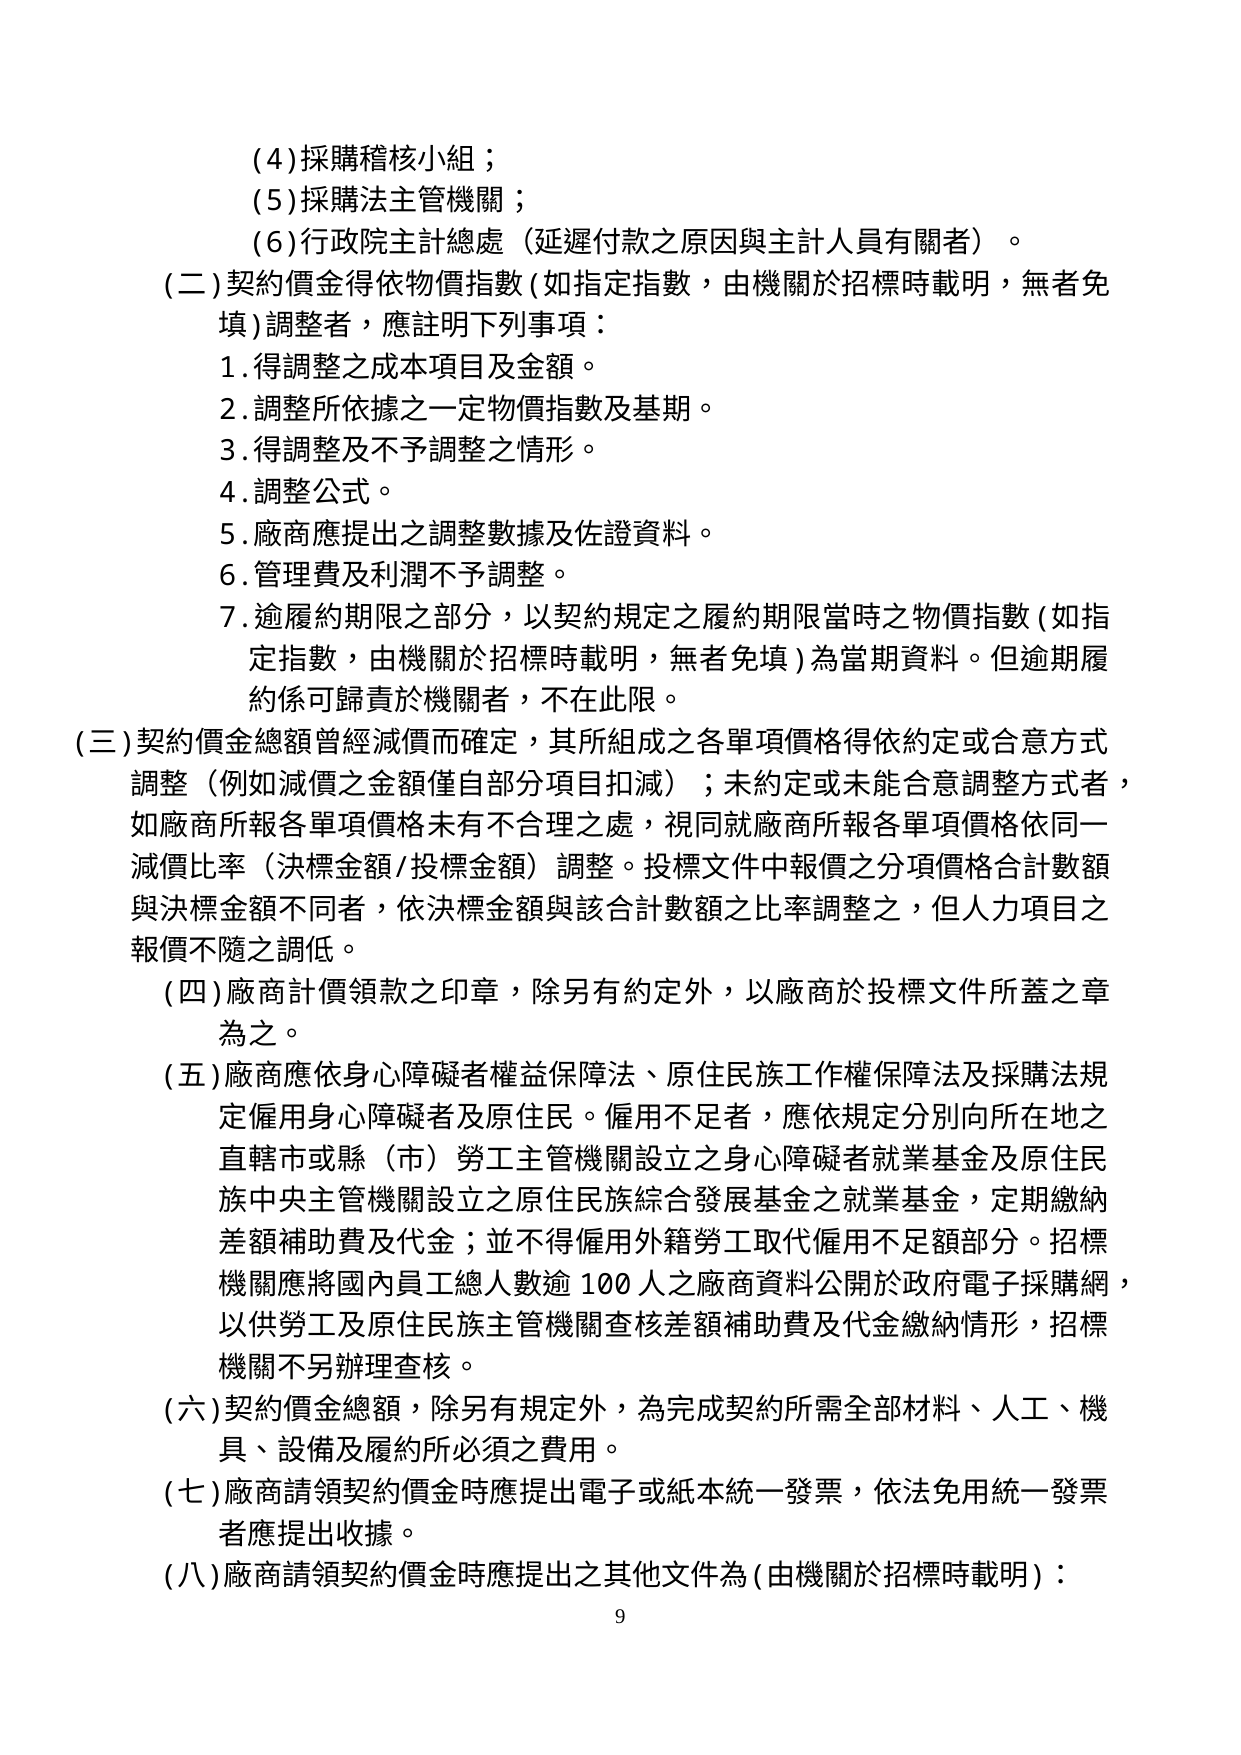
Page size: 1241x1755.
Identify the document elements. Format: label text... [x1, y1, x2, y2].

text (三)契約價金總額曾經減價而確定，其所組成之各單項價格得依約定或合意方式調整（例如減價之金額僅自部分項目扣減）；未約定或未能合意調整方式者，如廠商所報各單項價格未有不合理之處，視同就廠商所報各單項價格依同一減價比率（決標金額/投標金額）調整。投標文件中報價之分項價格合計數額與決標金額不同者，依決標金額與該合計數額之比率調整之，但人力項目之報價不隨之調低。 [71, 719, 1110, 969]
text (六)契約價金總額，除另有規定外，為完成契約所需全部材料、人工、機具、設備及履約所必須之費用。 [159, 1386, 1110, 1469]
text (6)行政院主計總處（延遲付款之原因與主計人員有關者）。 [248, 219, 1110, 261]
text 4.調整公式。 [218, 469, 1110, 511]
text (二)契約價金得依物價指數(如指定指數，由機關於招標時載明，無者免填)調整者，應註明下列事項： [159, 261, 1110, 344]
text 7.逾履約期限之部分，以契約規定之履約期限當時之物價指數(如指定指數，由機關於招標時載明，無者免填)為當期資料。但逾期履約係可歸責於機關者，不在此限。 [218, 594, 1110, 719]
text 5.廠商應提出之調整數據及佐證資料。 [218, 511, 1110, 552]
text (八)廠商請領契約價金時應提出之其他文件為(由機關於招標時載明)： [159, 1552, 1110, 1594]
text 6.管理費及利潤不予調整。 [218, 552, 1110, 594]
text 3.得調整及不予調整之情形。 [218, 427, 1110, 469]
text 1.得調整之成本項目及金額。 [218, 344, 1110, 386]
text 2.調整所依據之一定物價指數及基期。 [218, 386, 1110, 427]
text (四)廠商計價領款之印章，除另有約定外，以廠商於投標文件所蓋之章為之。 [159, 969, 1110, 1052]
text (4)採購稽核小組； [248, 136, 1110, 177]
text (五)廠商應依身心障礙者權益保障法、原住民族工作權保障法及採購法規定僱用身心障礙者及原住民。僱用不足者，應依規定分別向所在地之直轄市或縣（市）勞工主管機關設立之身心障礙者就業基金及原住民族中央主管機關設立之原住民族綜合發展基金之就業基金，定期繳納差額補助費及代金；並不得僱用外籍勞工取代僱用不足額部分。招標機關應將國內員工總人數逾100人之廠商資料公開於政府電子採購網，以供勞工及原住民族主管機關查核差額補助費及代金繳納情形，招標機關不另辦理查核。 [159, 1052, 1110, 1386]
text (七)廠商請領契約價金時應提出電子或紙本統一發票，依法免用統一發票者應提出收據。 [159, 1469, 1110, 1552]
text (5)採購法主管機關； [248, 177, 1110, 219]
